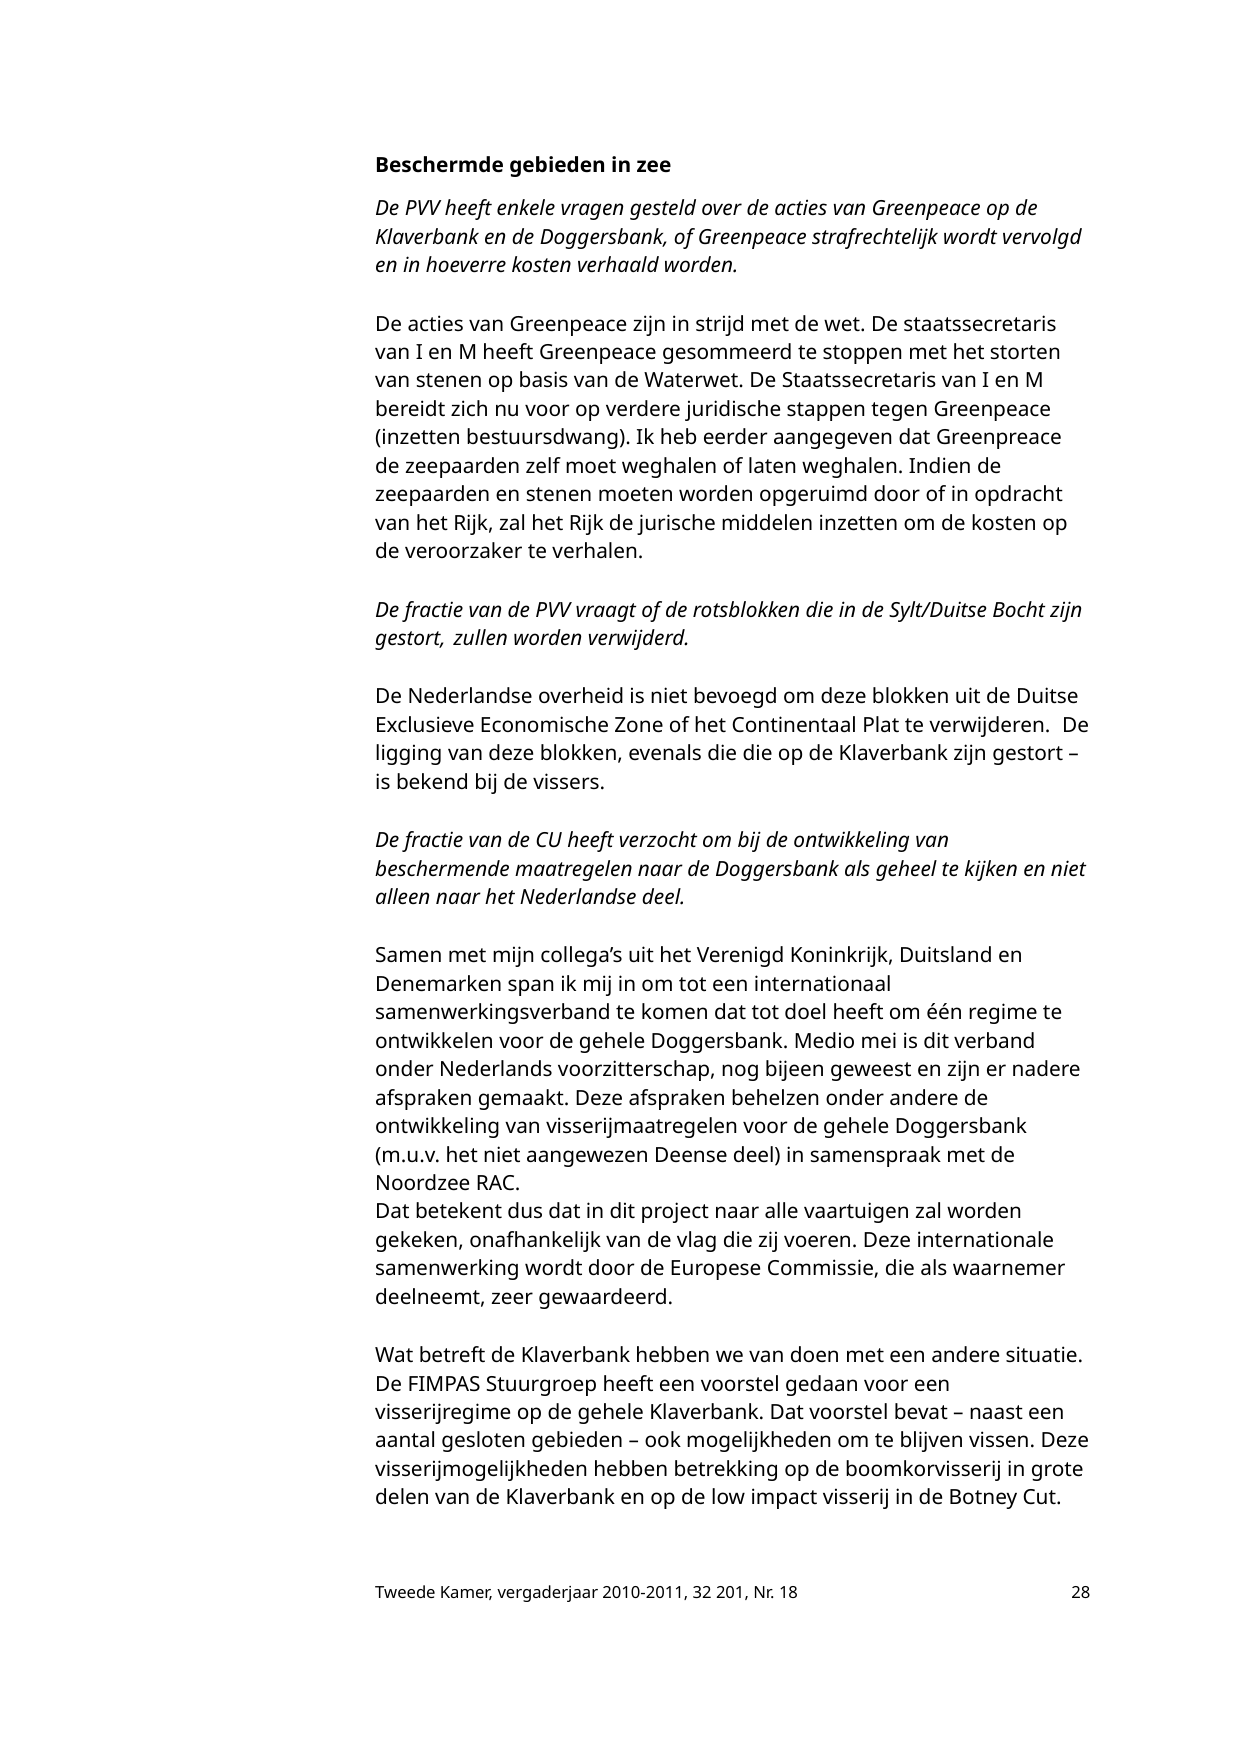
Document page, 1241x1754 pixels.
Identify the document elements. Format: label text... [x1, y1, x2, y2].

text De Nederlandse overheid is niet bevoegd om deze blokken uit de Duitse Exclusieve Economische Zone of het Continentaal Plat te verwijderen. De ligging van deze blokken, evenals die die op de Klaverbank zijn gestort – is bekend bij de vissers. [375, 740, 1090, 854]
text De fractie van de PVV vraagt of de rotsblokken die in de Sylt/Duitse Bocht zijn gestort, zullen worden verwijderd. [375, 653, 1090, 710]
text Wat betreft de Klaverbank hebben we van doen met een andere situatie. De FIMPAS Stuurgroep heeft een voorstel gedaan voor een visserijregime op de gehele Klaverbank. Dat voorstel bevat – naast een aantal gesloten gebieden – ook mogelijkheden om te blijven vissen. Deze visserijmogelijkheden hebben betrekking op de boomkorvisserij in grote delen van de Klaverbank en op de low impact visserij in de Botney Cut. De Botney Cut is het belangrijkste visserijgebied voor deze Nephrops. Deze kreeftjes worden gevangen met een zgn. low impact gear, dus niet met de boomkor. Het voorstel is om deze vistuigen blijvend toe te staan in het gebied. Ik ben dus niet van mening dat bepaalde regio’s onevenredig zwaar worden getroffen. [375, 1399, 1090, 1512]
text Beschermde gebieden in zee [375, 208, 1090, 237]
text De PVV heeft enkele vragen gesteld over de acties van Greenpeace op de Klaverbank en de Doggersbank, of Greenpeace strafrechtelijk wordt vervolgd en in hoeverre kosten verhaald worden. [375, 252, 1090, 337]
text Samen met mijn collega’s uit het Verenigd Koninkrijk, Duitsland en Denemarken span ik mij in om tot een internationaal samenwerkingsverband te komen dat tot doel heeft om één regime te ontwikkelen voor de gehele Doggersbank. Medio mei is dit verband onder Nederlands voorzitterschap, nog bijeen geweest en zijn er nadere afspraken gemaakt. Deze afspraken behelzen onder andere de ontwikkeling van visserijmaatregelen voor de gehele Doggersbank (m.u.v. het niet aangewezen Deense deel) in samenspraak met de Noordzee RAC. [375, 999, 1090, 1255]
text Dat betekent dus dat in dit project naar alle vaartuigen zal worden gekeken, onafhankelijk van de vlag die zij voeren. Deze internationale samenwerking wordt door de Europese Commissie, die als waarnemer deelneemt, zeer gewaardeerd. [375, 1255, 1090, 1369]
text De fractie van de CU heeft verzocht om bij de ontwikkeling van beschermende maatregelen naar de Doggersbank als geheel te kijken en niet alleen naar het Nederlandse deel. [375, 884, 1090, 969]
text De acties van Greenpeace zijn in strijd met de wet. De staatssecretaris van I en M heeft Greenpeace gesommeerd te stoppen met het storten van stenen op basis van de Waterwet. De Staatssecretaris van I en M bereidt zich nu voor op verdere juridische stappen tegen Greenpeace (inzetten bestuursdwang). Ik heb eerder aangegeven dat Greenpreace de zeepaarden zelf moet weghalen of laten weghalen. Indien de zeepaarden en stenen moeten worden opgeruimd door of in opdracht van het Rijk, zal het Rijk de jurische middelen inzetten om de kosten op de veroorzaker te verhalen. [375, 367, 1090, 623]
